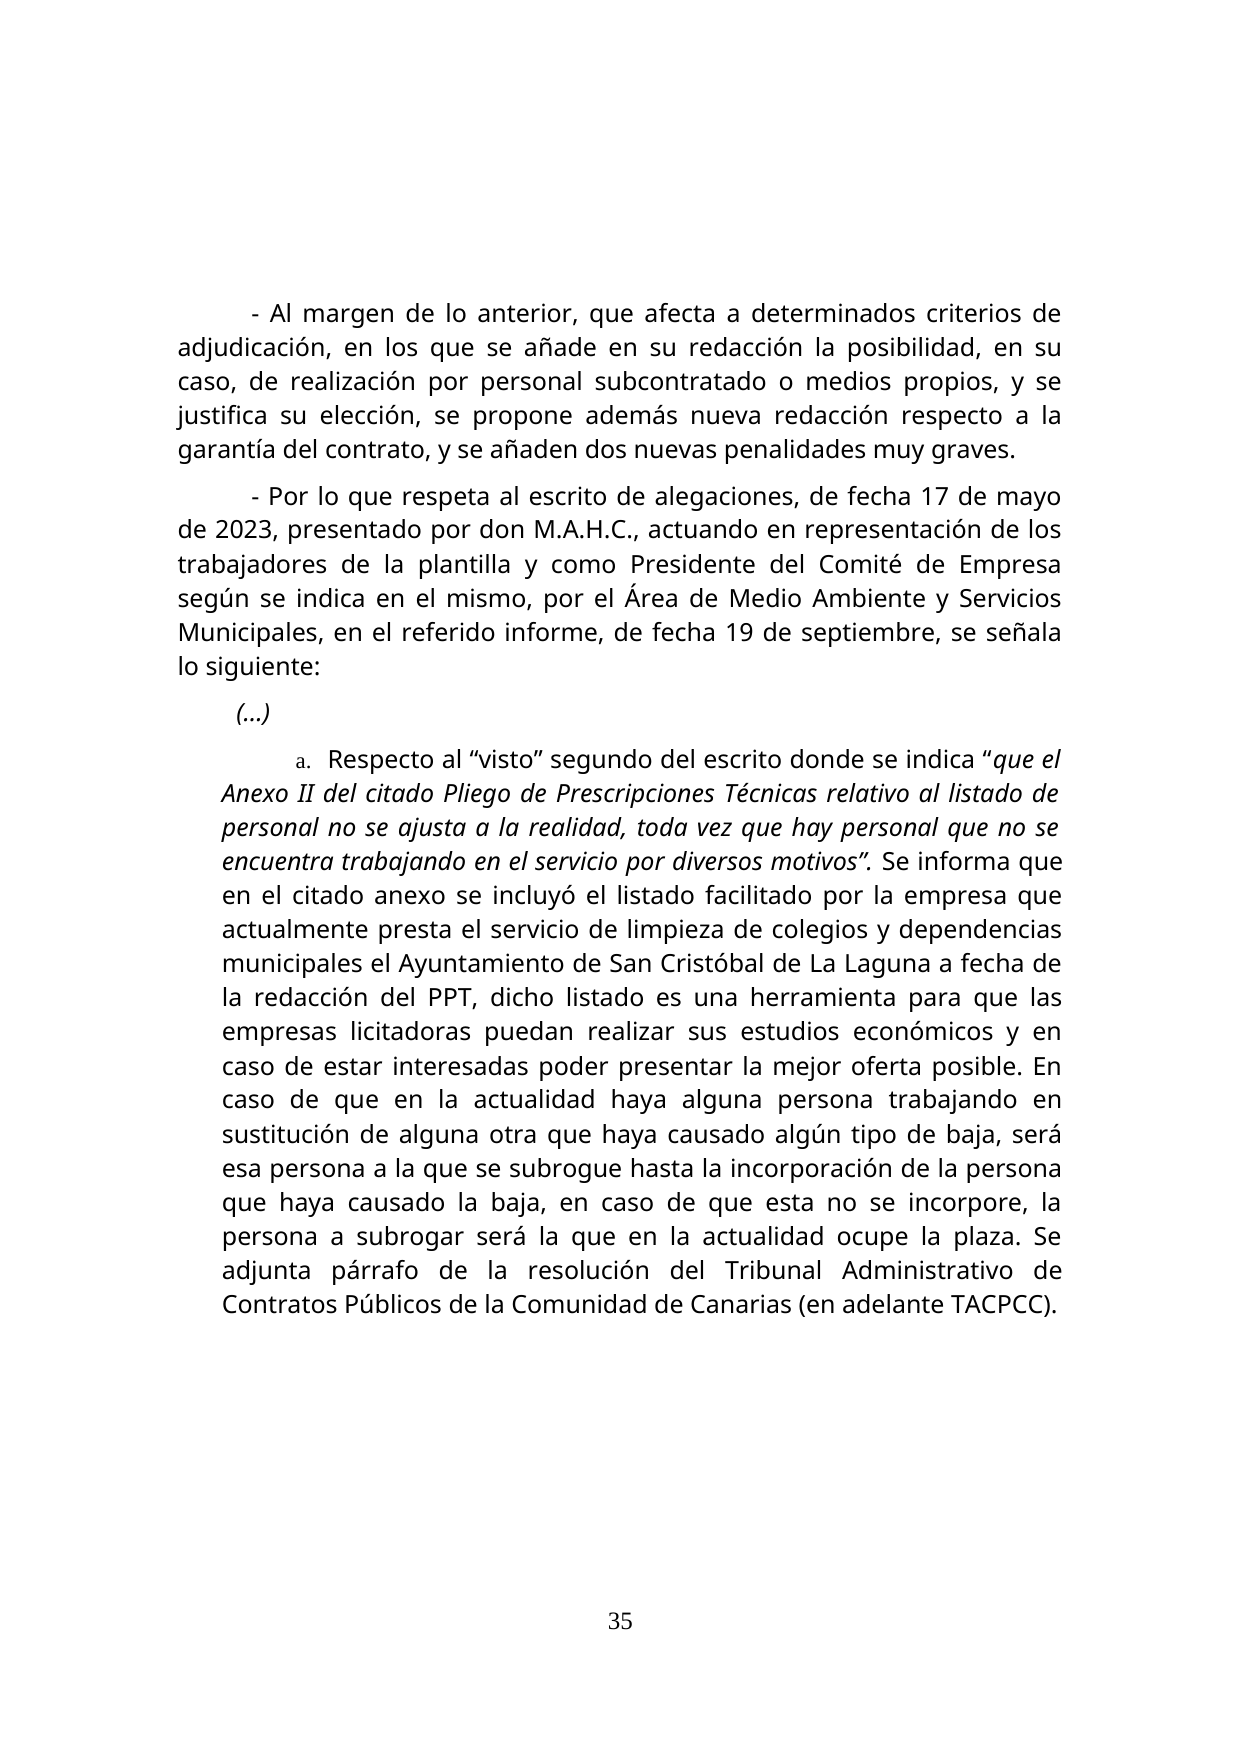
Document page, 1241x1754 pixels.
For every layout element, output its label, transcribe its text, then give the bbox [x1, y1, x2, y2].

text - Por lo que respeta al escrito de alegaciones, de fecha 17 de mayo de 2023, presentado por don M.A.H.C., actuando en representación de los trabajadores de la plantilla y como Presidente del Comité de Empresa según se indica en el mismo, por el Área de Medio Ambiente y Servicios Municipales, en el referido informe, de fecha 19 de septiembre, se señala lo siguiente: [177, 478, 1063, 682]
text (…) [162, 695, 1063, 729]
text - Al margen de lo anterior, que afecta a determinados criterios de adjudicación, en los que se añade en su redacción la posibilidad, en su caso, de realización por personal subcontratado o medios propios, y se justifica su elección, se propone además nueva redacción respecto a la garantía del contrato, y se añaden dos nuevas penalidades muy graves. [177, 295, 1063, 466]
list Respecto al “visto” segundo del escrito donde se indica “que el Anexo II del citado Pliego de Prescripciones Técnicas relativo al listado de personal no se ajusta a la realidad, toda vez que hay personal que no se encuentra trabajando en el servicio por diversos motivos”. Se informa que en el citado anexo se incluyó el listado facilitado por la empresa que actualmente presta el servicio de limpieza de colegios y dependencias municipales el Ayuntamiento de San Cristóbal de La Laguna a fecha de la redacción del PPT, dicho listado es una herramienta para que las empresas licitadoras puedan realizar sus estudios económicos y en caso de estar interesadas poder presentar la mejor oferta posible. En caso de que en la actualidad haya alguna persona trabajando en sustitución de alguna otra que haya causado algún tipo de baja, será esa persona a la que se subrogue hasta la incorporación de la persona que haya causado la baja, en caso de que esta no se incorpore, la persona a subrogar será la que en la actualidad ocupe la plaza. Se adjunta párrafo de la resolución del Tribunal Administrativo de Contratos Públicos de la Comunidad de Canarias (en adelante TACPCC). [222, 742, 1063, 1321]
